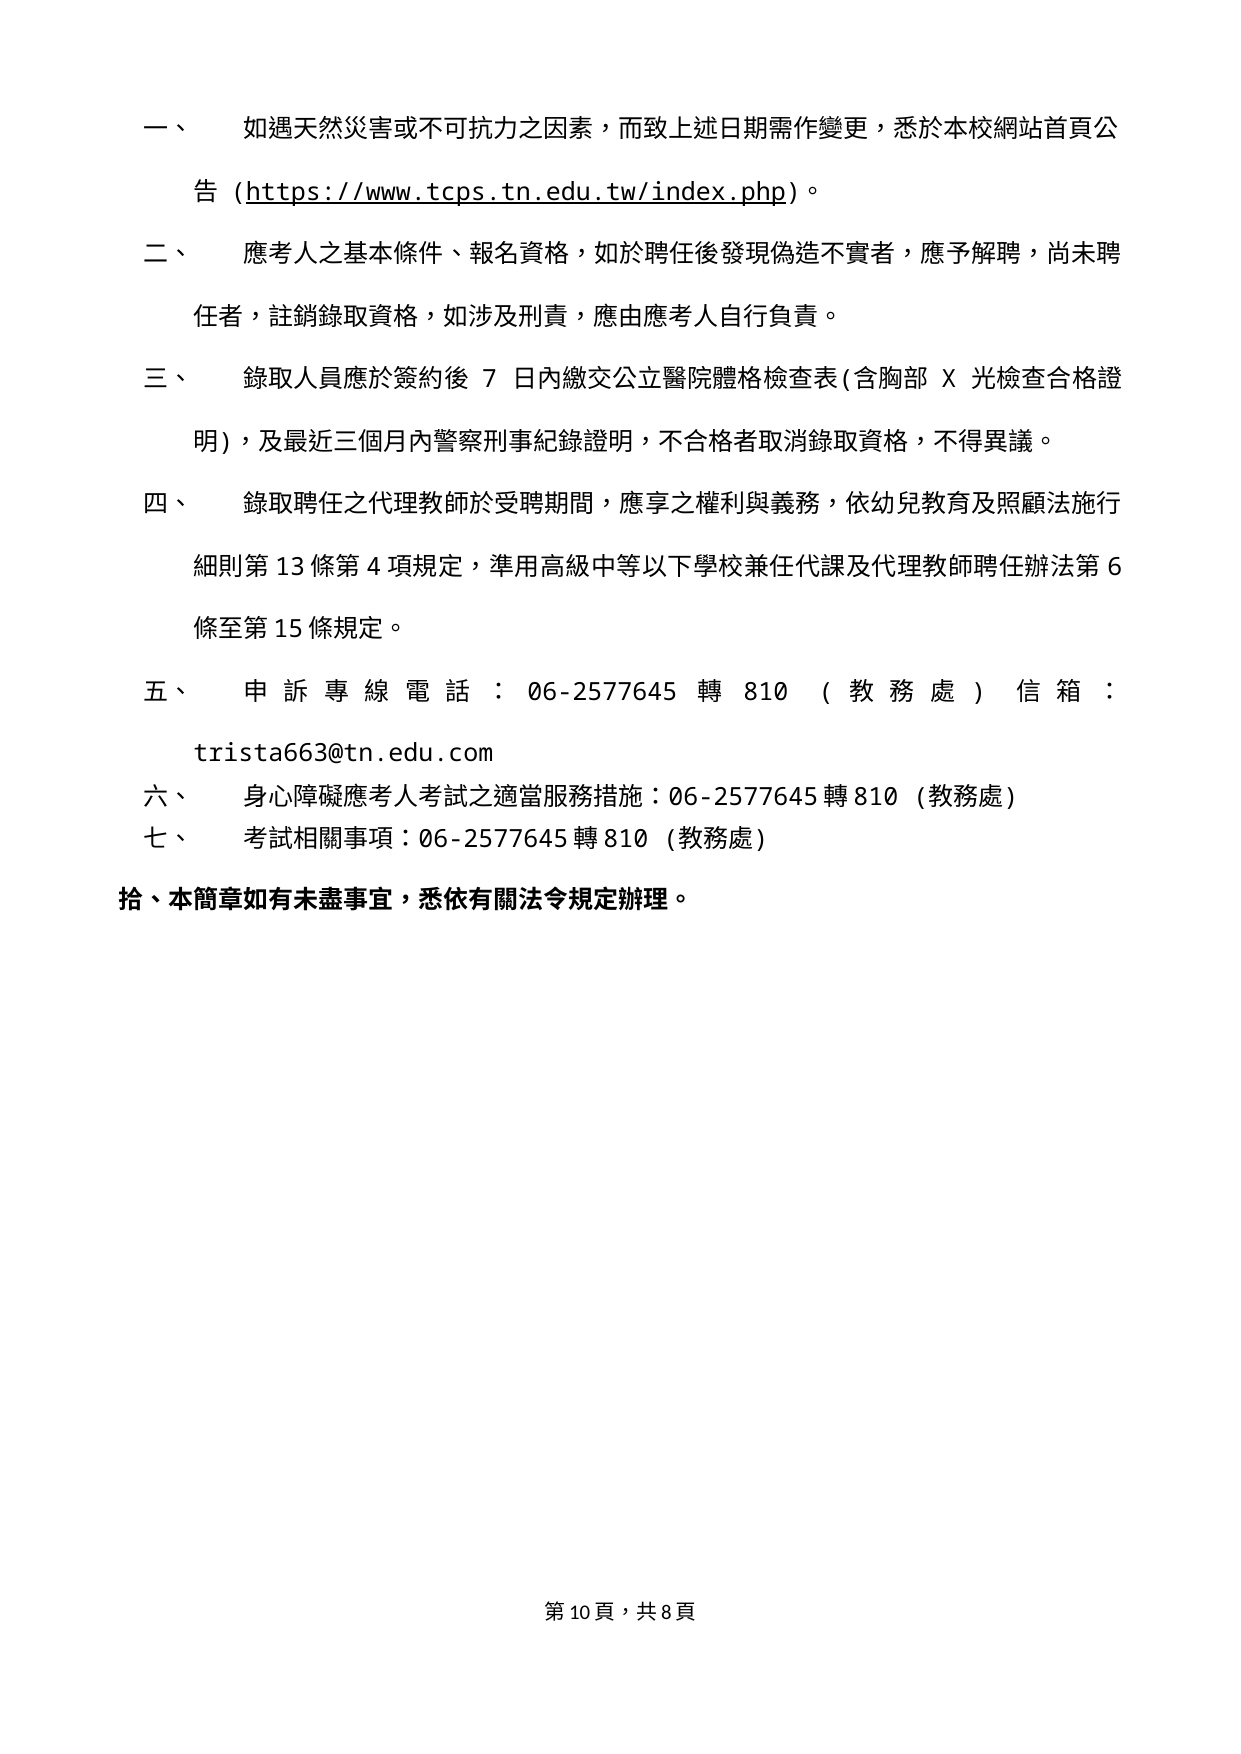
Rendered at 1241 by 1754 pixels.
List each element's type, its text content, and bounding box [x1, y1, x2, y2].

list 申訴專線電話：06-2577645轉810 (教務處) 信箱：trista663@tn.edu.com [143, 647, 1122, 772]
list 錄取聘任之代理教師於受聘期間，應享之權利與義務，依幼兒教育及照顧法施行細則第13條第4項規定，準用高級中等以下學校兼任代課及代理教師聘任辦法第6條至第15條規定。 [143, 460, 1122, 647]
list 身心障礙應考人考試之適當服務措施：06-2577645轉810 (教務處) [143, 772, 1122, 814]
list 考試相關事項：06-2577645轉810 (教務處) [143, 814, 1122, 856]
list 錄取人員應於簽約後 7 日內繳交公立醫院體格檢查表(含胸部 X 光檢查合格證明)，及最近三個月內警察刑事紀錄證明，不合格者取消錄取資格，不得異議。 [143, 335, 1122, 460]
list 如遇天然災害或不可抗力之因素，而致上述日期需作變更，悉於本校網站首頁公告 (https://www.tcps.tn.edu.tw/index.php)。 [143, 85, 1122, 210]
text 拾、本簡章如有未盡事宜，悉依有關法令規定辦理。 [118, 856, 1122, 918]
list 應考人之基本條件、報名資格，如於聘任後發現偽造不實者，應予解聘，尚未聘任者，註銷錄取資格，如涉及刑責，應由應考人自行負責。 [143, 210, 1122, 335]
